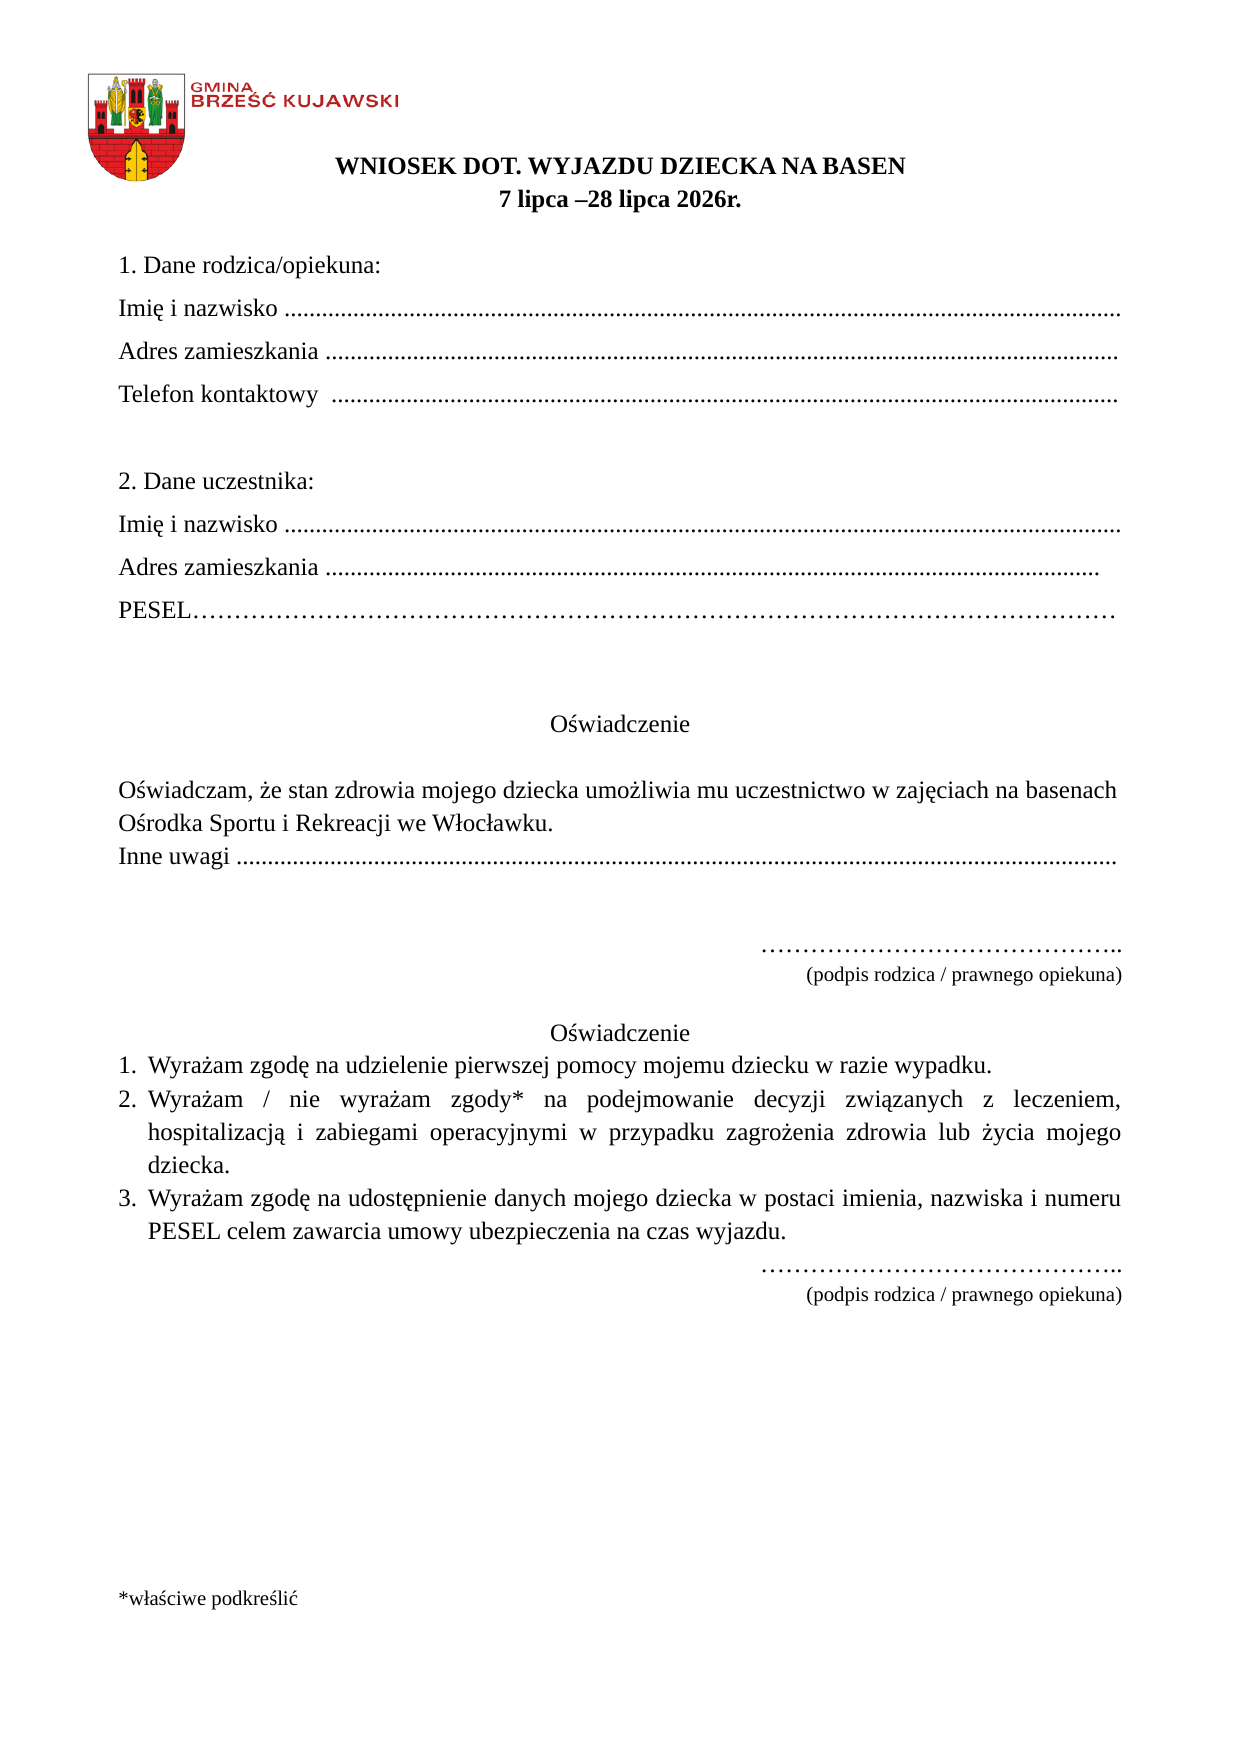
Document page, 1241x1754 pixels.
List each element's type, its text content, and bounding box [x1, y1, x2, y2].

text Oświadczenie [118, 1018, 1122, 1046]
text 1. Dane rodzica/opiekuna: [118, 250, 1122, 279]
text PESEL………………………………………………………………………………………………… [118, 595, 1122, 624]
list Wyrażam zgodę na udzielenie pierwszej pomocy mojemu dziecku w razie wypadku. [118, 1051, 1122, 1079]
text Telefon kontaktowy .............................................................................................................................. [118, 379, 1122, 408]
text WNIOSEK DOT. WYJAZDU DZIECKA NA BASEN [163, 151, 1122, 180]
text Oświadczenie [118, 709, 1122, 738]
text Imię i nazwisko ...................................................................................................................................... [118, 293, 1122, 322]
text Oświadczam, że stan zdrowia mojego dziecka umożliwia mu uczestnictwo w zajęciach na basenach Ośrodka Sportu i Rekreacji we Włocławku. Inne uwagi ............................................................................................................................................. [118, 775, 1122, 870]
text 7 lipca –28 lipca 2026r. [118, 184, 1122, 213]
text …………………………………….. [118, 1249, 1122, 1277]
text (podpis rodzica / prawnego opiekuna) [118, 962, 1122, 986]
text *właściwe podkreślić [118, 1585, 1122, 1609]
list Wyrażam / nie wyrażam zgody* na podejmowanie decyzji związanych z leczeniem, hospitalizacją i zabiegami operacyjnymi w przypadku zagrożenia zdrowia lub życia mojego dziecka. [118, 1084, 1122, 1178]
text 2. Dane uczestnika: [118, 466, 1122, 494]
list Wyrażam zgodę na udostępnienie danych mojego dziecka w postaci imienia, nazwiska i numeru PESEL celem zawarcia umowy ubezpieczenia na czas wyjazdu. [118, 1183, 1122, 1244]
text Adres zamieszkania ............................................................................................................................... [118, 336, 1122, 365]
text …………………………………….. [118, 929, 1122, 958]
text Adres zamieszkania ............................................................................................................................ [118, 552, 1122, 581]
text (podpis rodzica / prawnego opiekuna) [118, 1282, 1122, 1306]
text Imię i nazwisko ...................................................................................................................................... [118, 509, 1122, 538]
